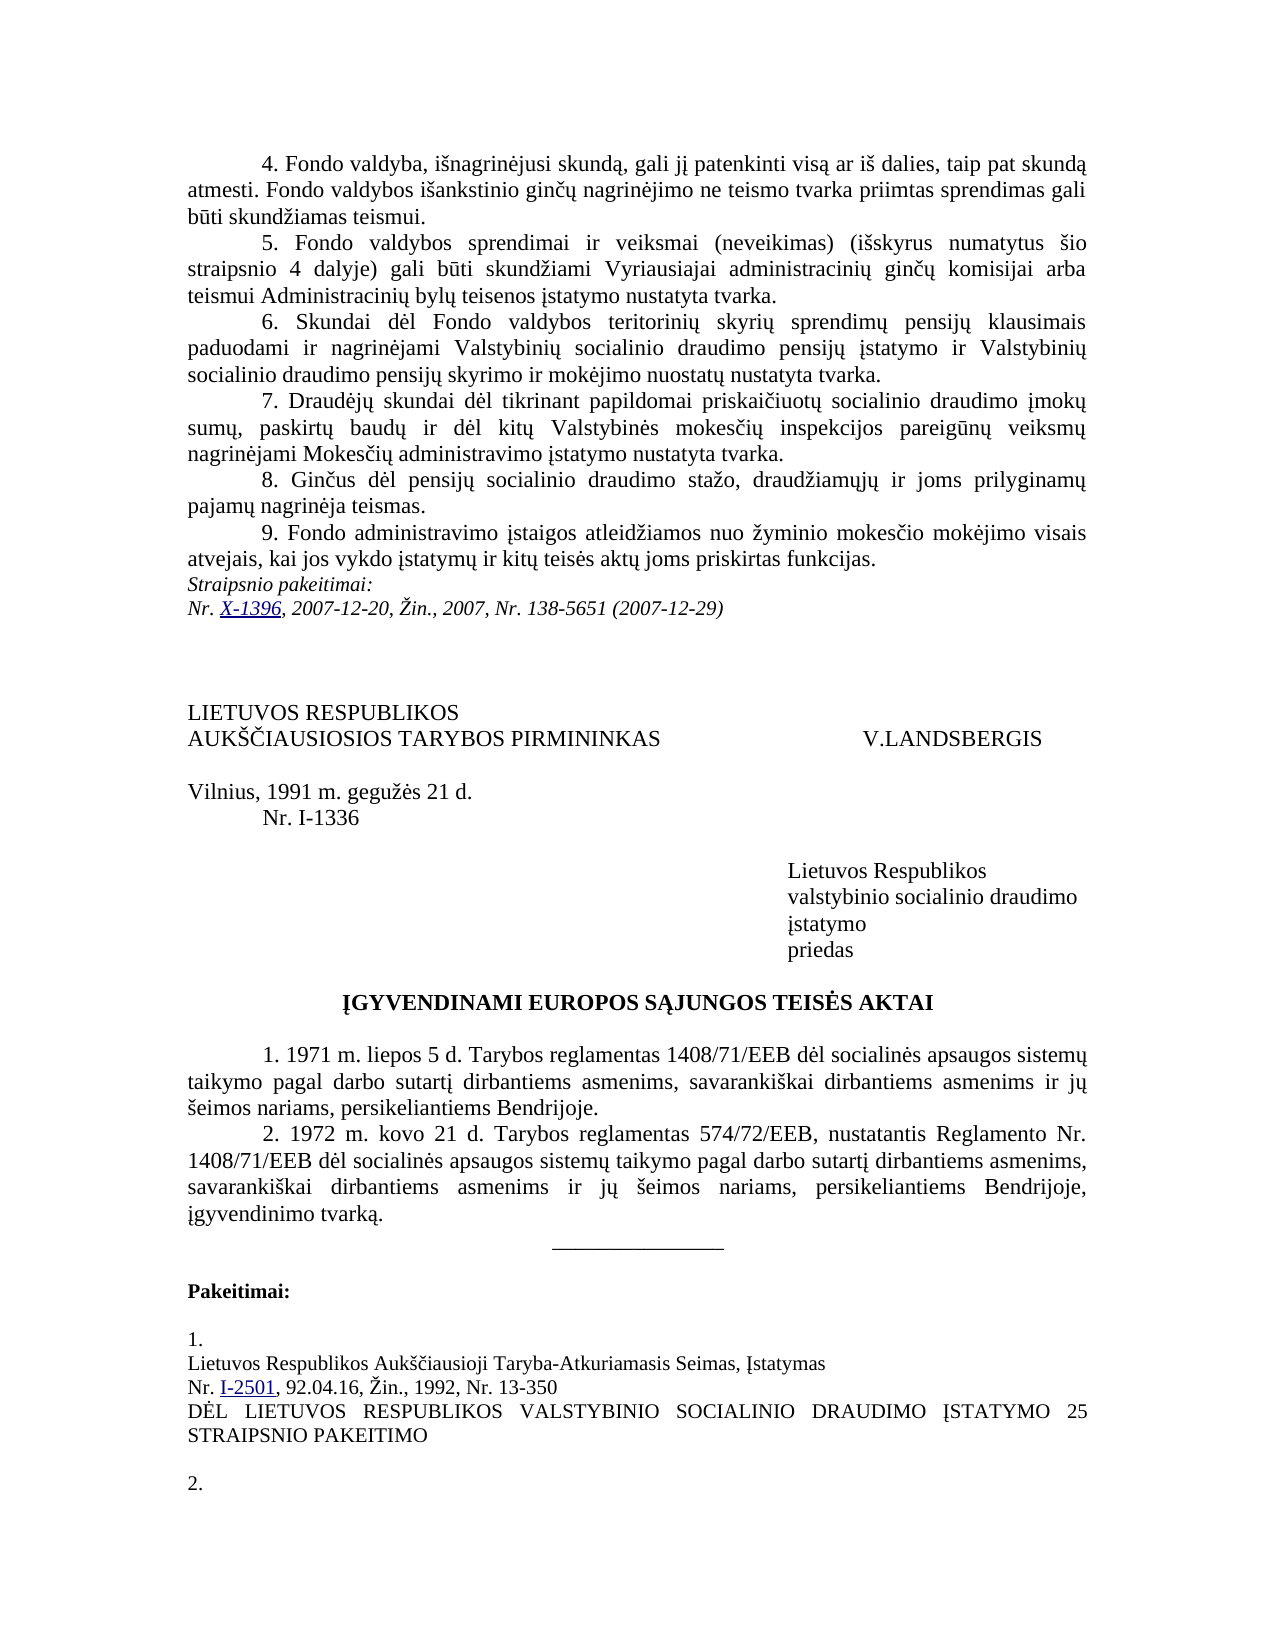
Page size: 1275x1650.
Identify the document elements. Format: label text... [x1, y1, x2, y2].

text Vilnius, 1991 m. gegužės 21 d. [187, 778, 1088, 804]
text _______________ [187, 1226, 1088, 1252]
text Nr. I-1336 [187, 804, 1088, 831]
text AUKŠČIAUSIOSIOS TARYBOS PIRMININKAS V.LANDSBERGIS [187, 725, 1088, 752]
subtitle ĮGYVENDINAMI EUROPOS SĄJUNGOS TEISĖS AKTAI [187, 989, 1088, 1015]
text 8. Ginčus dėl pensijų socialinio draudimo stažo, draudžiamųjų ir joms prilyginamų pajamų nagrinėja teismas. [187, 466, 1087, 519]
text Nr. X-1396, 2007-12-20, Žin., 2007, Nr. 138-5651 (2007-12-29) [187, 596, 1088, 620]
text 1. 1971 m. liepos 5 d. Tarybos reglamentas 1408/71/EEB dėl socialinės apsaugos sistemų taikymo pagal darbo sutartį dirbantiems asmenims, savarankiškai dirbantiems asmenims ir jų šeimos nariams, persikeliantiems Bendrijoje. [187, 1041, 1088, 1121]
text įstatymo [187, 910, 1088, 936]
text Lietuvos Respublikos Aukščiausioji Taryba-Atkuriamasis Seimas, Įstatymas [187, 1351, 1088, 1375]
text Lietuvos Respublikos [187, 857, 1088, 883]
text 6. Skundai dėl Fondo valdybos teritorinių skyrių sprendimų pensijų klausimais paduodami ir nagrinėjami Valstybinių socialinio draudimo pensijų įstatymo ir Valstybinių socialinio draudimo pensijų skyrimo ir mokėjimo nuostatų nustatyta tvarka. [187, 308, 1087, 387]
text Nr. I-2501, 92.04.16, Žin., 1992, Nr. 13-350 [187, 1375, 1088, 1399]
subtitle LIETUVOS RESPUBLIKOS [187, 699, 1088, 725]
text Straipsnio pakeitimai: [187, 572, 1088, 596]
text 5. Fondo valdybos sprendimai ir veiksmai (neveikimas) (išskyrus numatytus šio straipsnio 4 dalyje) gali būti skundžiami Vyriausiajai administracinių ginčų komisijai arba teismui Administracinių bylų teisenos įstatymo nustatyta tvarka. [187, 229, 1087, 308]
text 2. [187, 1471, 1088, 1495]
text 7. Draudėjų skundai dėl tikrinant papildomai priskaičiuotų socialinio draudimo įmokų sumų, paskirtų baudų ir dėl kitų Valstybinės mokesčių inspekcijos pareigūnų veiksmų nagrinėjami Mokesčių administravimo įstatymo nustatyta tvarka. [187, 387, 1087, 466]
text DĖL LIETUVOS RESPUBLIKOS VALSTYBINIO SOCIALINIO DRAUDIMO ĮSTATYMO 25 STRAIPSNIO PAKEITIMO [187, 1399, 1088, 1447]
text Pakeitimai: [187, 1279, 1088, 1303]
text 1. [187, 1327, 1088, 1351]
text 4. Fondo valdyba, išnagrinėjusi skundą, gali jį patenkinti visą ar iš dalies, taip pat skundą atmesti. Fondo valdybos išankstinio ginčų nagrinėjimo ne teismo tvarka priimtas sprendimas gali būti skundžiamas teismui. [187, 150, 1087, 229]
text priedas [187, 936, 1088, 962]
text valstybinio socialinio draudimo [187, 883, 1088, 910]
text 2. 1972 m. kovo 21 d. Tarybos reglamentas 574/72/EEB, nustatantis Reglamento Nr. 1408/71/EEB dėl socialinės apsaugos sistemų taikymo pagal darbo sutartį dirbantiems asmenims, savarankiškai dirbantiems asmenims ir jų šeimos nariams, persikeliantiems Bendrijoje, įgyvendinimo tvarką. [187, 1121, 1088, 1226]
text 9. Fondo administravimo įstaigos atleidžiamos nuo žyminio mokesčio mokėjimo visais atvejais, kai jos vykdo įstatymų ir kitų teisės aktų joms priskirtas funkcijas. [187, 519, 1087, 572]
